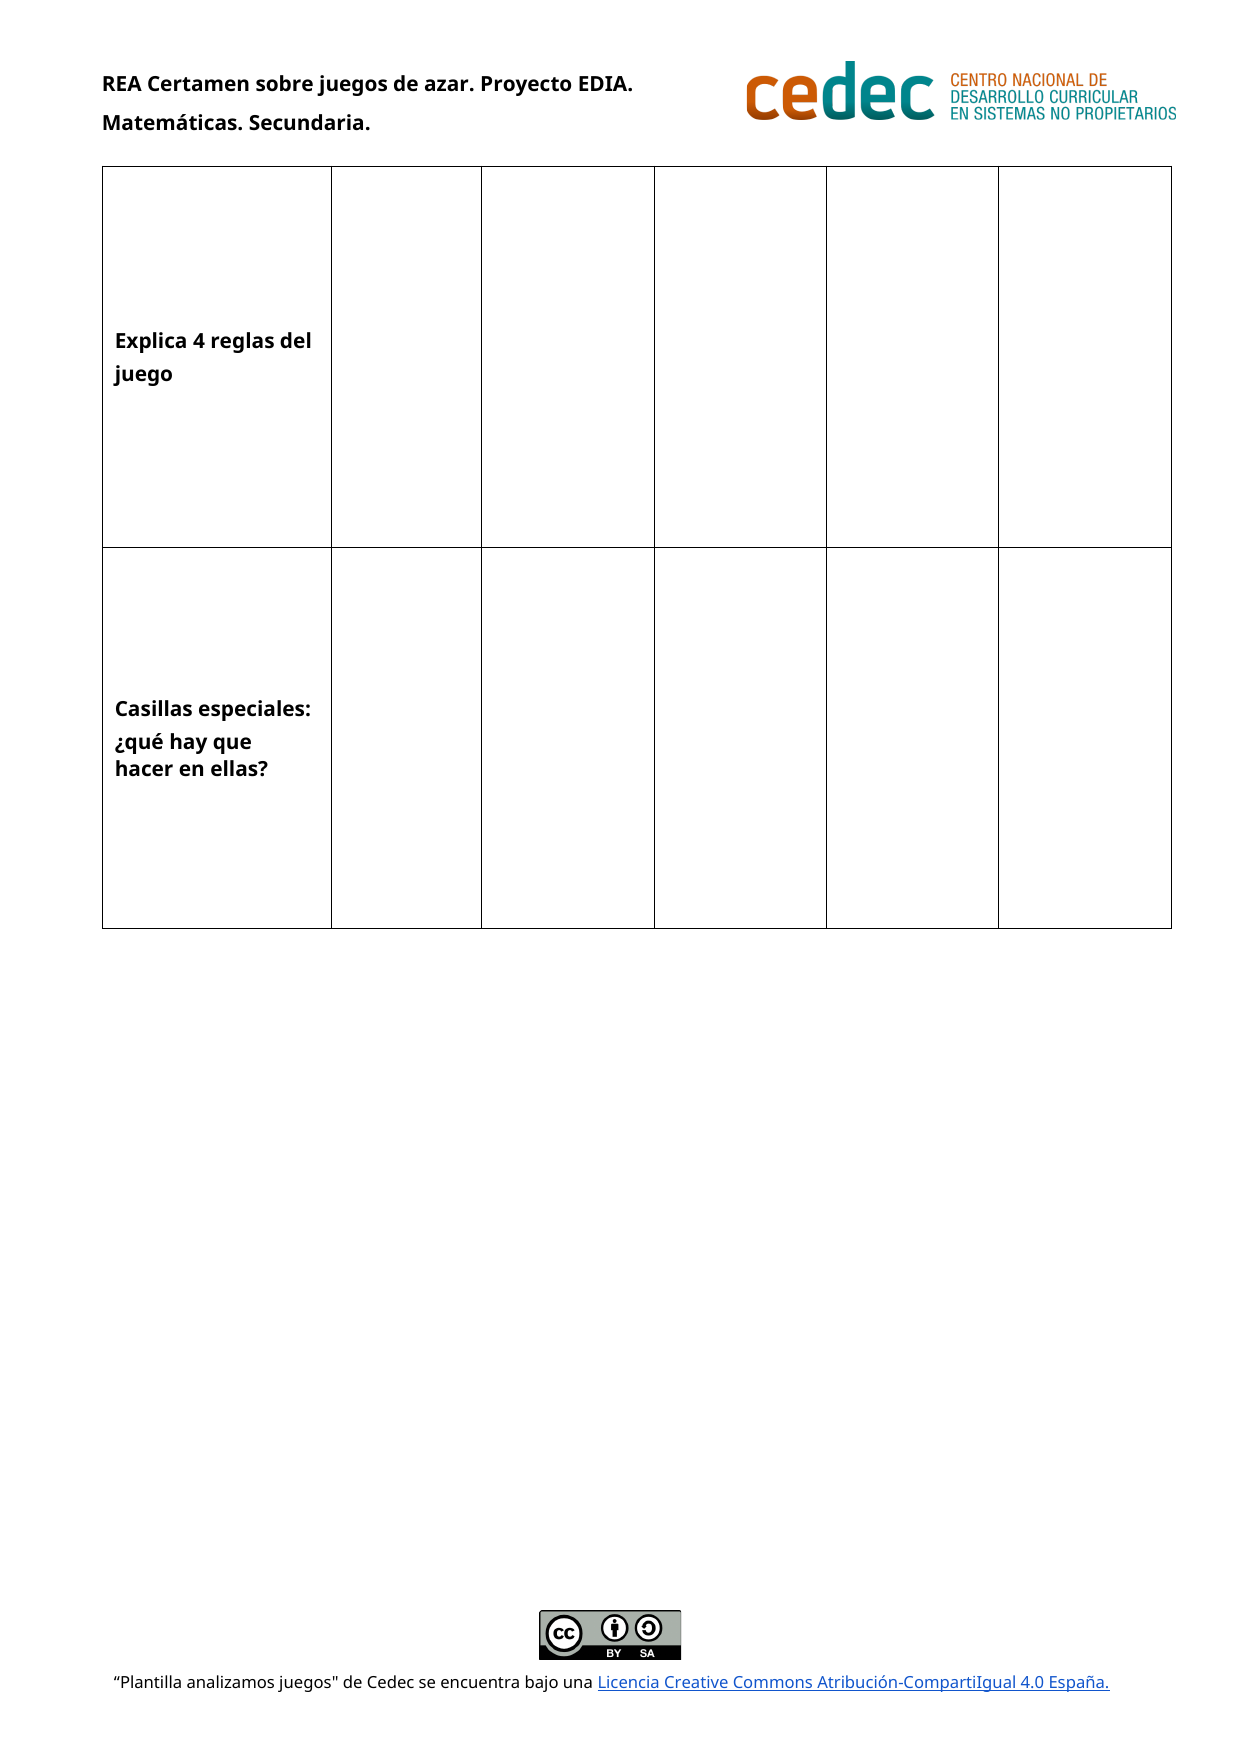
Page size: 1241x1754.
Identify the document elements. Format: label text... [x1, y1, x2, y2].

table_cell [482, 548, 654, 927]
table_cell [332, 548, 481, 927]
table_cell [655, 548, 826, 927]
table_cell [482, 167, 654, 547]
table_cell [999, 548, 1171, 927]
table_cell [827, 548, 998, 927]
picture [746, 61, 1176, 120]
table_cell [827, 167, 998, 547]
table_cell [332, 167, 481, 547]
table_cell Casillas especiales: ¿qué hay que hacer en ellas? [103, 548, 331, 927]
table_cell Explica 4 reglas del juego [103, 167, 331, 547]
table_cell [655, 167, 826, 547]
picture [539, 1610, 682, 1660]
table_cell [999, 167, 1171, 547]
